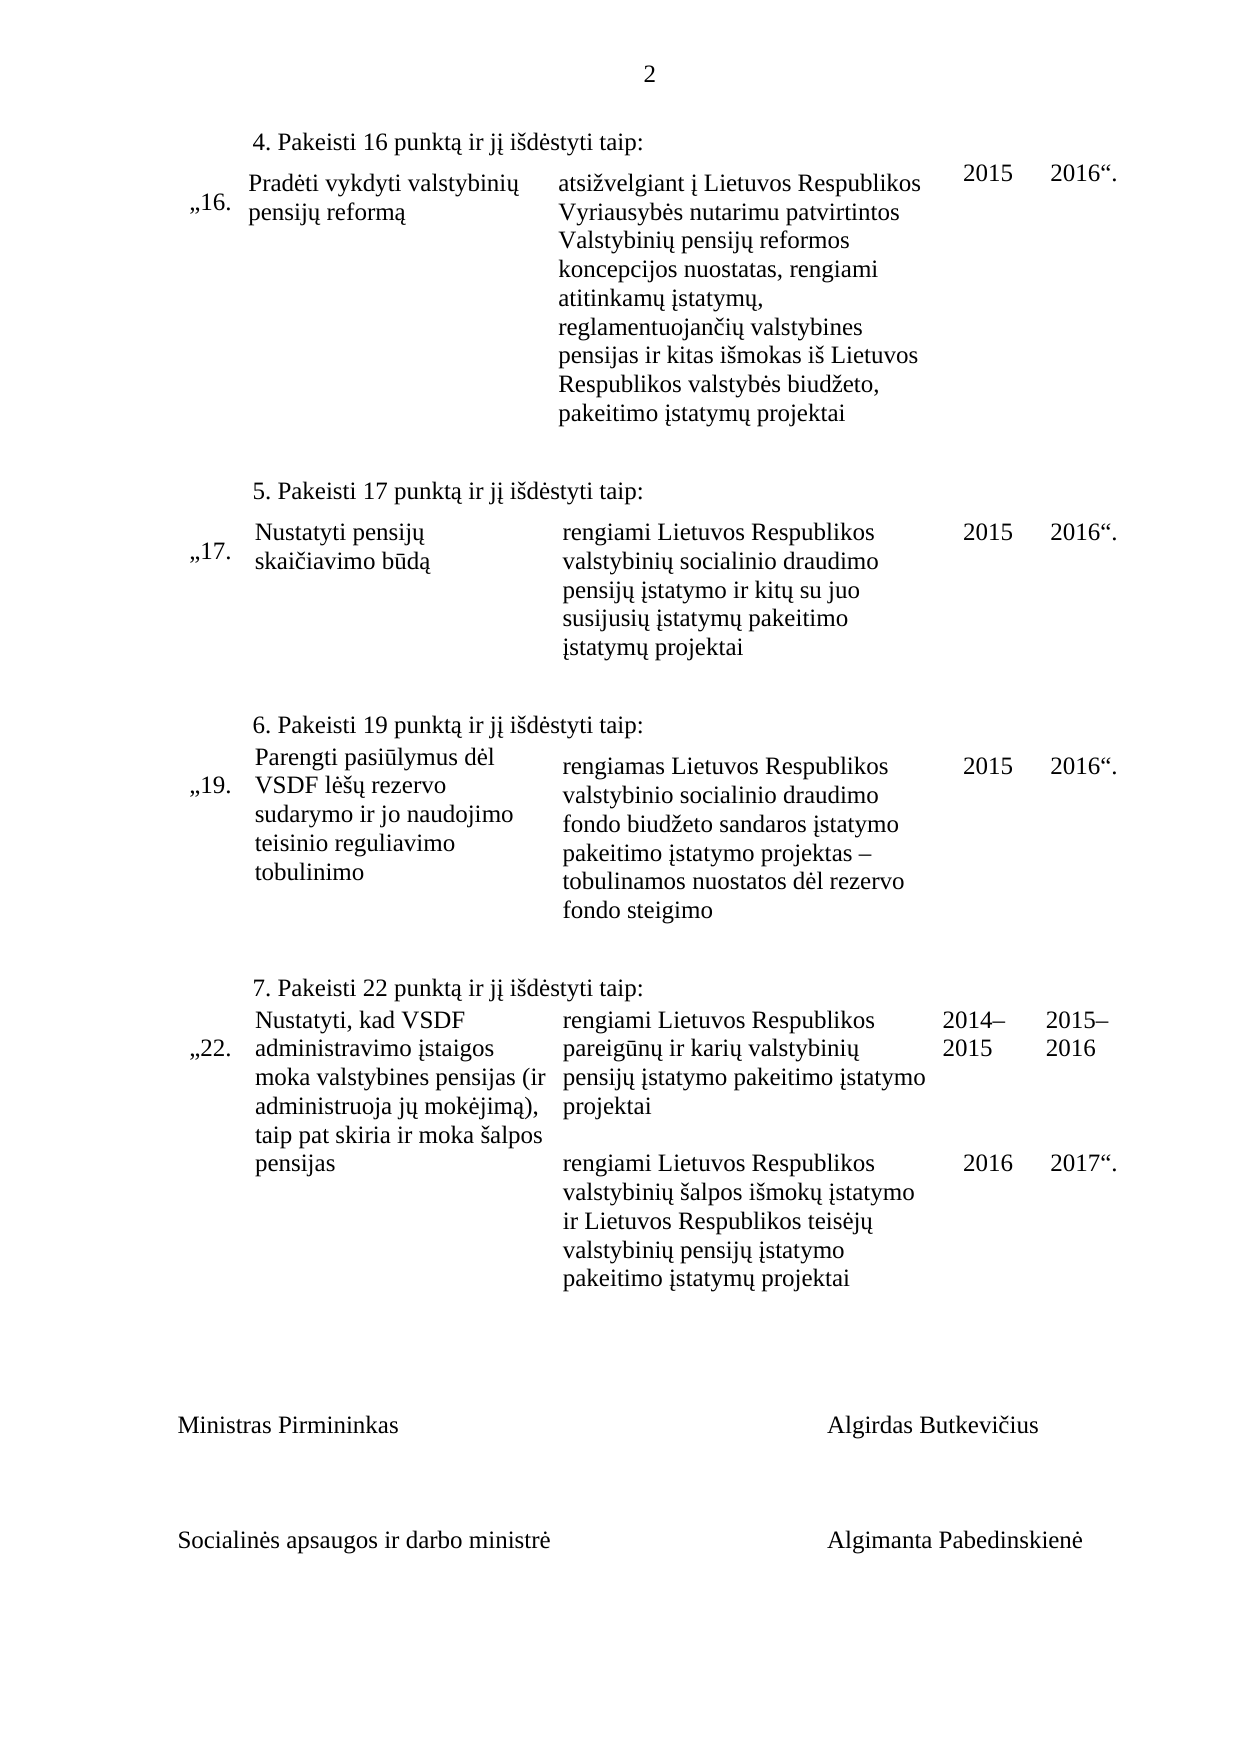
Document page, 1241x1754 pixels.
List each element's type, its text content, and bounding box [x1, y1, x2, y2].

table_header Nustatyti pensijų skaičiavimo būdą [249, 505, 556, 664]
table_header 2015– 2016 2017“. [1040, 1002, 1128, 1295]
text 5. Pakeisti 17 punktą ir jį išdėstyti taip: [177, 467, 1122, 505]
table_header Parengti pasiūlymus dėl VSDF lėšų rezervo sudarymo ir jo naudojimo teisinio reguliavimo tobulinimo [249, 739, 556, 927]
table_header rengiami Lietuvos Respublikos pareigūnų ir karių valstybinių pensijų įstatymo pakeitimo įstatymo projektai rengiami Lietuvos Respublikos valstybinių šalpos išmokų įstatymo ir Lietuvos Respublikos teisėjų valstybinių pensijų įstatymo pakeitimo įstatymų projektai [557, 1002, 936, 1295]
table_header 2016“. [1040, 156, 1128, 430]
table_header „17. [183, 505, 249, 664]
table_header atsižvelgiant į Lietuvos Respublikos Vyriausybės nutarimu patvirtintos Valstybinių pensijų reformos koncepcijos nuostatas, rengiami atitinkamų įstatymų, reglamentuojančių valstybines pensijas ir kitas išmokas iš Lietuvos Respublikos valstybės biudžeto, pakeitimo įstatymų projektai [552, 156, 936, 430]
text 6. Pakeisti 19 punktą ir jį išdėstyti taip: [177, 701, 1122, 739]
text Ministras Pirmininkas Algirdas Butkevičius [177, 1410, 1122, 1439]
text 4. Pakeisti 16 punktą ir jį išdėstyti taip: [177, 118, 1122, 156]
table_header 2016“. [1040, 505, 1128, 664]
table_header „19. [183, 739, 249, 927]
table_header 2014– 2015 2016 [936, 1002, 1039, 1295]
table_header „22. [183, 1002, 249, 1295]
table_header 2015 [936, 739, 1039, 927]
table_header 2016“. [1040, 739, 1128, 927]
table_header Pradėti vykdyti valstybinių pensijų reformą [242, 156, 552, 430]
table_header 2015 [936, 156, 1039, 430]
table_header rengiami Lietuvos Respublikos valstybinių socialinio draudimo pensijų įstatymo ir kitų su juo susijusių įstatymų pakeitimo įstatymų projektai [556, 505, 936, 664]
text 7. Pakeisti 22 punktą ir jį išdėstyti taip: [177, 964, 1122, 1002]
table_header rengiamas Lietuvos Respublikos valstybinio socialinio draudimo fondo biudžeto sandaros įstatymo pakeitimo įstatymo projektas – tobulinamos nuostatos dėl rezervo fondo steigimo [556, 739, 936, 927]
table_header „16. [183, 156, 242, 430]
table_header Nustatyti, kad VSDF administravimo įstaigos moka valstybines pensijas (ir administruoja jų mokėjimą), taip pat skiria ir moka šalpos pensijas [249, 1002, 557, 1295]
text Socialinės apsaugos ir darbo ministrė Algimanta Pabedinskienė [177, 1525, 1122, 1554]
table_header 2015 [936, 505, 1039, 664]
